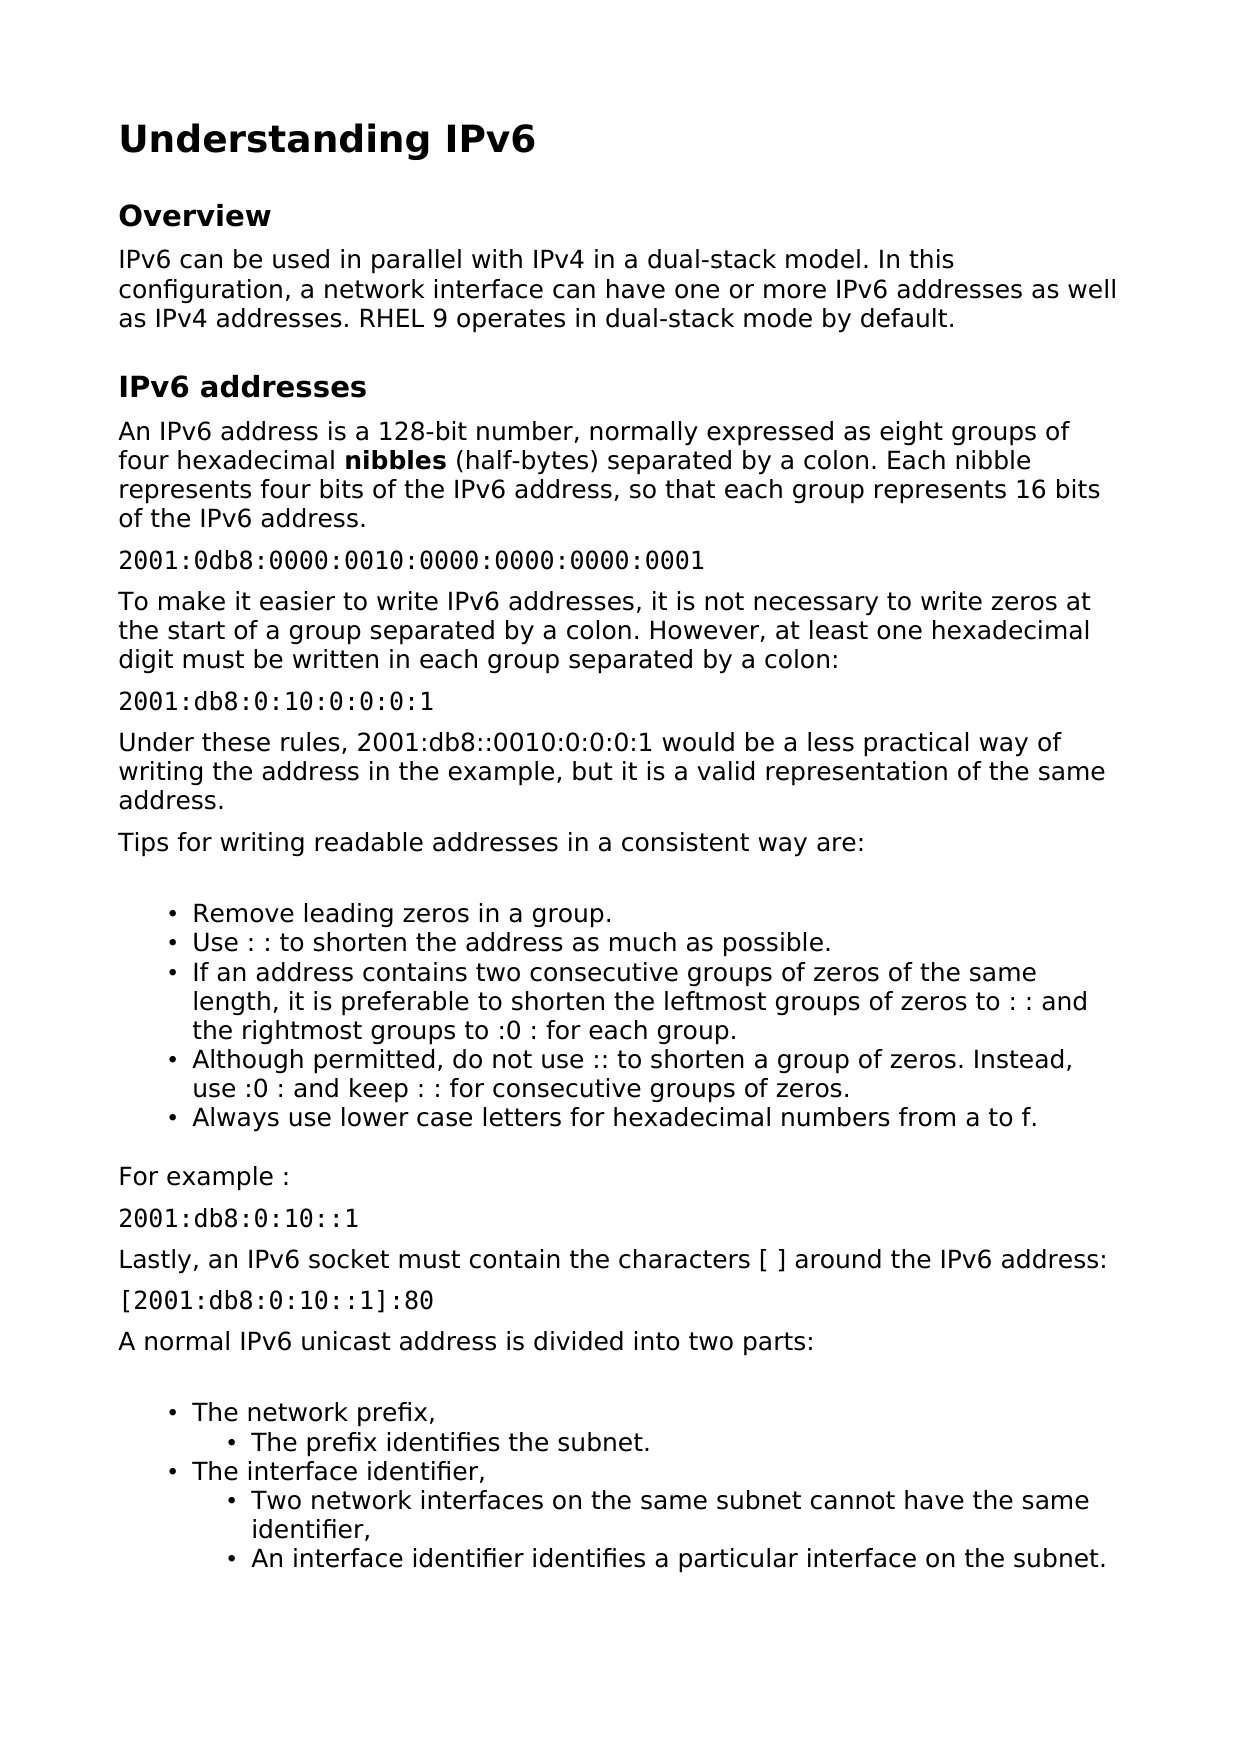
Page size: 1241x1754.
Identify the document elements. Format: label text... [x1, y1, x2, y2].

text 2001:db8:0:10::1 [118, 1204, 1122, 1233]
text Tips for writing readable addresses in a consistent way are: [118, 828, 1122, 857]
text Lastly, an IPv6 socket must contain the characters [ ] around the IPv6 address: [118, 1245, 1122, 1274]
text IPv6 can be used in parallel with IPv4 in a dual-stack model. In this configuration, a network interface can have one or more IPv6 addresses as well as IPv4 addresses. RHEL 9 operates in dual-stack mode by default. [118, 246, 1122, 333]
list The network prefix, [177, 1398, 1122, 1428]
list Use : : to shorten the address as much as possible. [177, 928, 1122, 958]
text Under these rules, 2001:db8::0010:0:0:0:1 would be a less practical way of writing the address in the example, but it is a valid representation of the same address. [118, 728, 1122, 816]
list An interface identifier identifies a particular interface on the subnet. [236, 1544, 1122, 1573]
text An IPv6 address is a 128-bit number, normally expressed as eight groups of four hexadecimal nibbles (half-bytes) separated by a colon. Each nibble represents four bits of the IPv6 address, so that each group represents 16 bits of the IPv6 address. [118, 417, 1122, 534]
subtitle Understanding IPv6 [118, 118, 1122, 162]
text 2001:0db8:0000:0010:0000:0000:0000:0001 [118, 546, 1122, 576]
text 2001:db8:0:10:0:0:0:1 [118, 687, 1122, 716]
list The interface identifier, [177, 1457, 1122, 1486]
text To make it easier to write IPv6 addresses, it is not necessary to write zeros at the start of a group separated by a colon. However, at least one hexadecimal digit must be written in each group separated by a colon: [118, 587, 1122, 675]
list Although permitted, do not use :: to shorten a group of zeros. Instead, use :0 : and keep : : for consecutive groups of zeros. [177, 1045, 1122, 1103]
list Always use lower case letters for hexadecimal numbers from a to f. [177, 1103, 1122, 1133]
text [2001:db8:0:10::1]:80 [118, 1286, 1122, 1316]
subtitle Overview [118, 199, 1122, 233]
text A normal IPv6 unicast address is divided into two parts: [118, 1327, 1122, 1357]
list If an address contains two consecutive groups of zeros of the same length, it is preferable to shorten the leftmost groups of zeros to : : and the rightmost groups to :0 : for each group. [177, 958, 1122, 1045]
subtitle IPv6 addresses [118, 371, 1122, 405]
list Remove leading zeros in a group. [177, 899, 1122, 928]
list Two network interfaces on the same subnet cannot have the same identifier, [236, 1486, 1122, 1544]
text For example : [118, 1162, 1122, 1191]
list The prefix identifies the subnet. [236, 1428, 1122, 1457]
